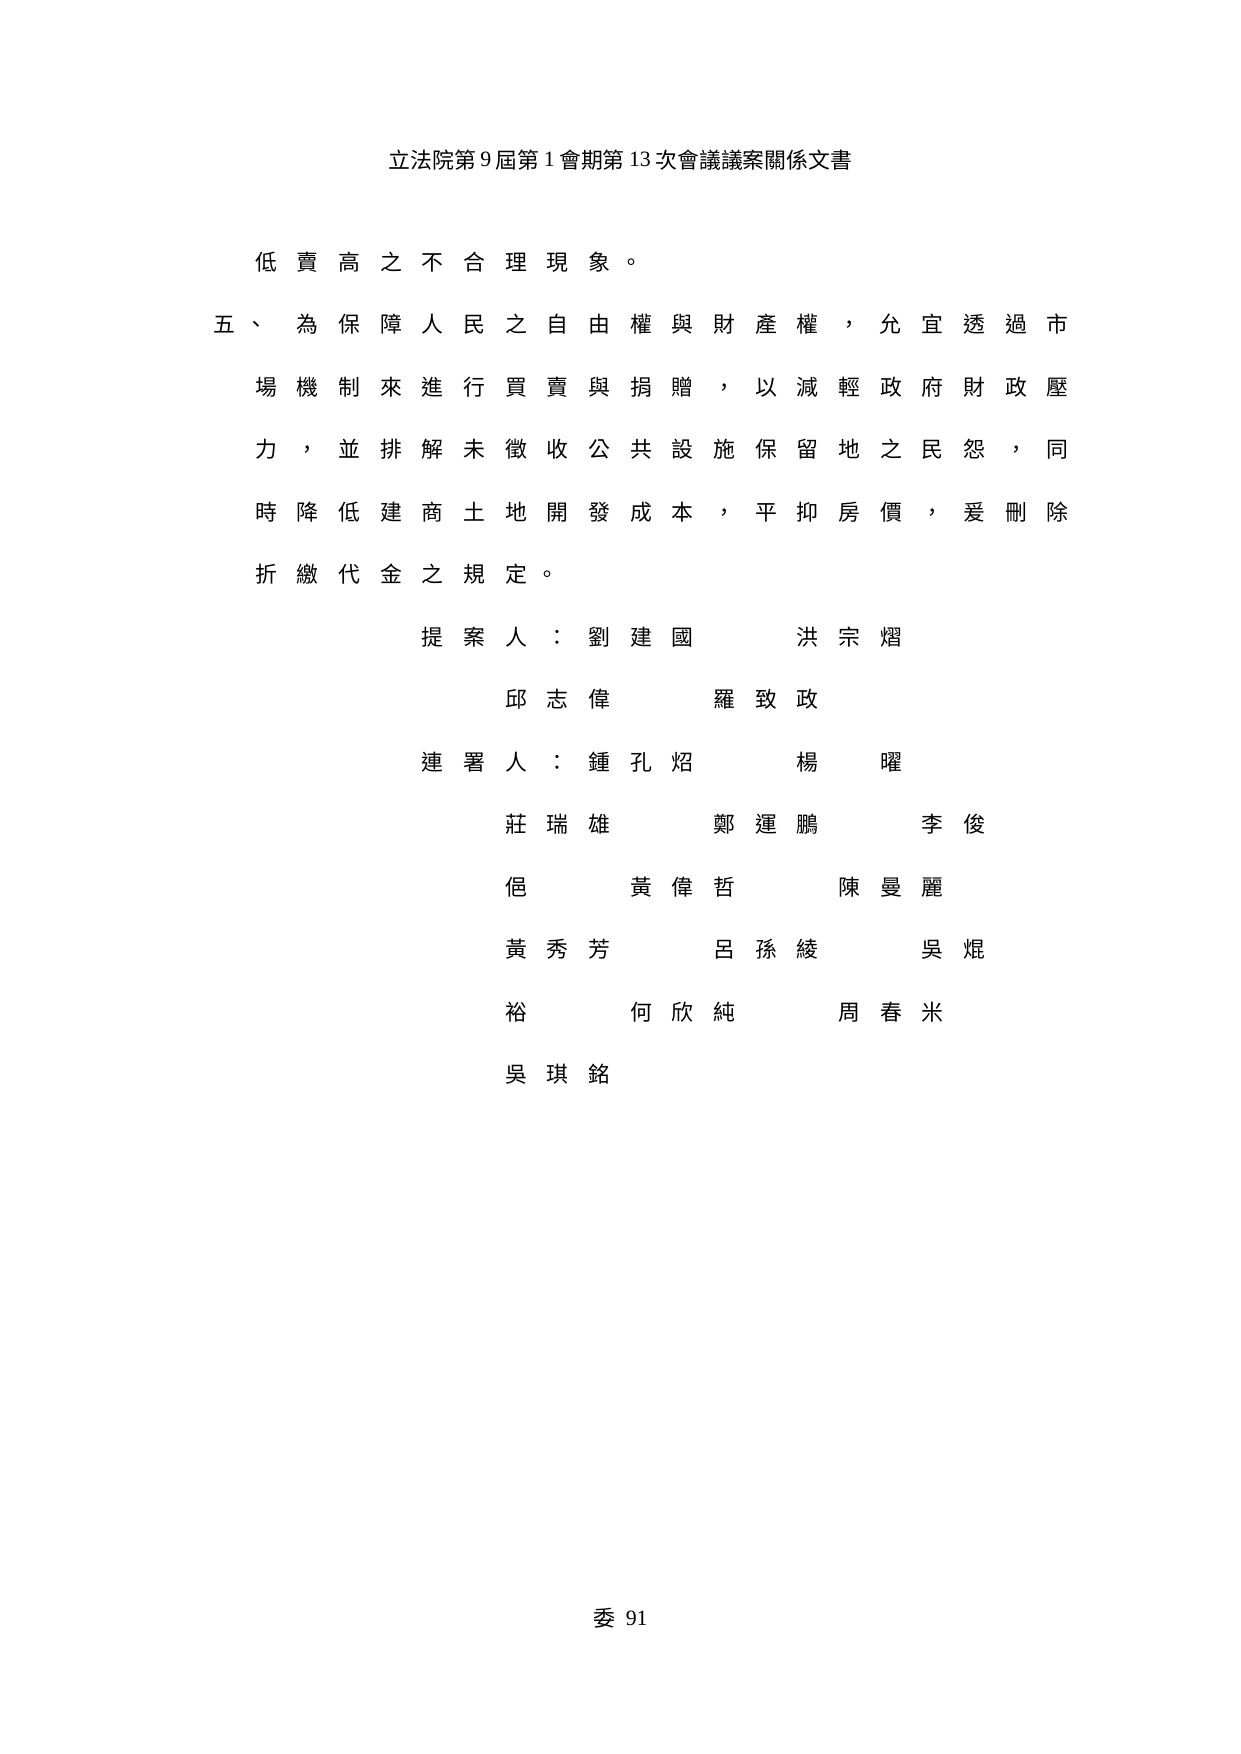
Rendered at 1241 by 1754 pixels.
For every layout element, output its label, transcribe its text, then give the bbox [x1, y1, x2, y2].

text 連署人：鍾孔炤 楊 曜 莊瑞雄 鄭運鵬 李俊俋 黃偉哲 陳曼麗 黃秀芳 呂孫綾 吳焜裕 何欣純 周春米 吳琪銘 [403, 719, 1012, 1094]
text 五、為保障人民之自由權與財產權，允宜透過市場機制來進行買賣與捐贈，以減輕政府財政壓力，並排解未徵收公共設施保留地之民怨，同時降低建商土地開發成本，平抑房價，爰刪除折繳代金之規定。 [184, 281, 1078, 594]
text 低賣高之不合理現象。 [184, 219, 1078, 281]
text 提案人：劉建國 洪宗熠 邱志偉 羅致政 [403, 594, 1012, 719]
